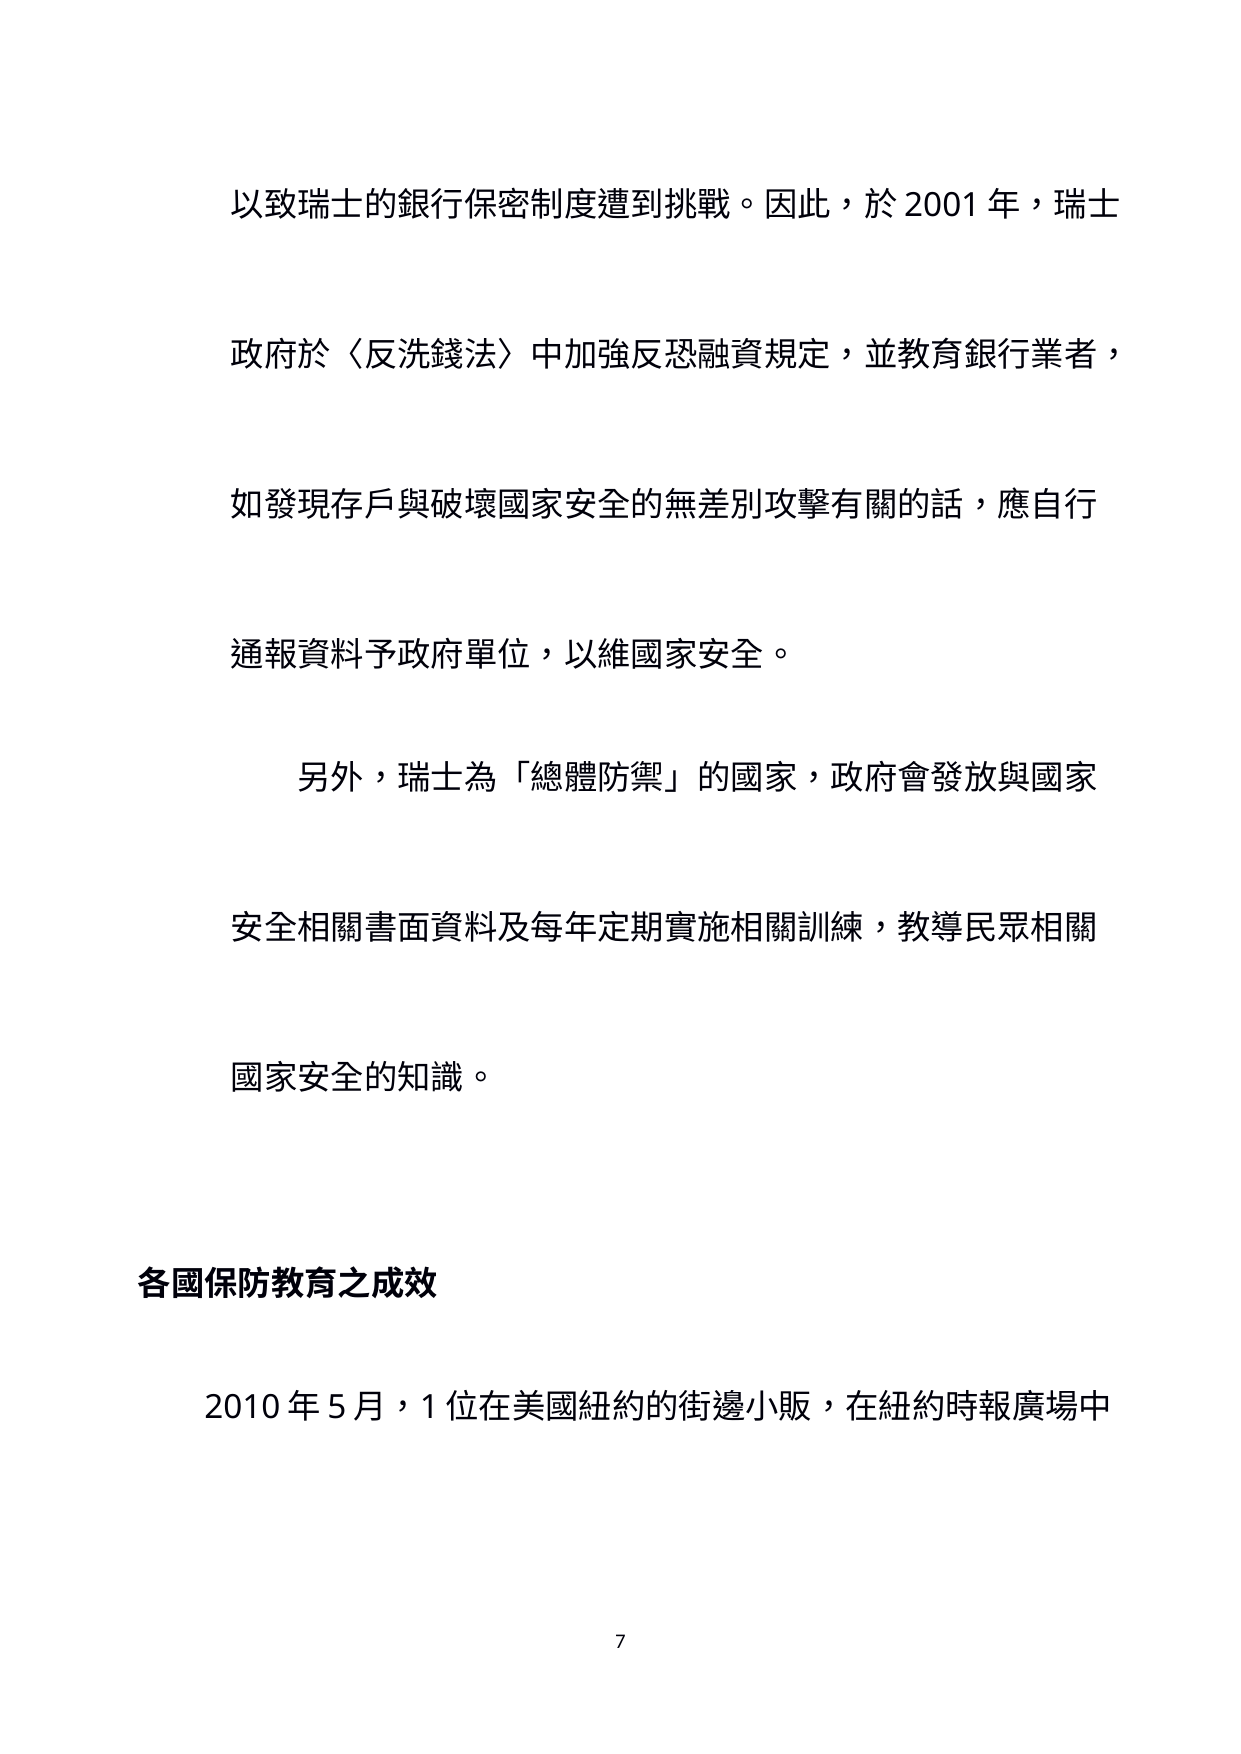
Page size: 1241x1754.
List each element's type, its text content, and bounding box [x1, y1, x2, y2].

text 2010年5月，1位在美國紐約的街邊小販，在紐約時報廣場中心地段街頭發現1臺可疑汽車冒出白煙而報警。紐約警方接報後迅速疏散數以千計的遊客、封鎖廣場及周邊街區，隨後派出拆彈人員，順利在該車內找到爆炸裝置並拆除它，成功阻止了1次危害國家安全的重大事件。 [137, 1367, 1128, 1442]
text 惟於911事件後，由於破壞國家安全的無差別攻擊發生，以致瑞士的銀行保密制度遭到挑戰。因此，於2001年，瑞士政府於〈反洗錢法〉中加強反恐融資規定，並教育銀行業者，如發現存戶與破壞國家安全的無差別攻擊有關的話，應自行通報資料予政府單位，以維國家安全。 [231, 164, 1128, 689]
text 各國保防教育之成效 [137, 1244, 1128, 1319]
text 另外，瑞士為「總體防禦」的國家，政府會發放與國家安全相關書面資料及每年定期實施相關訓練，教導民眾相關國家安全的知識。 [231, 738, 1128, 1113]
